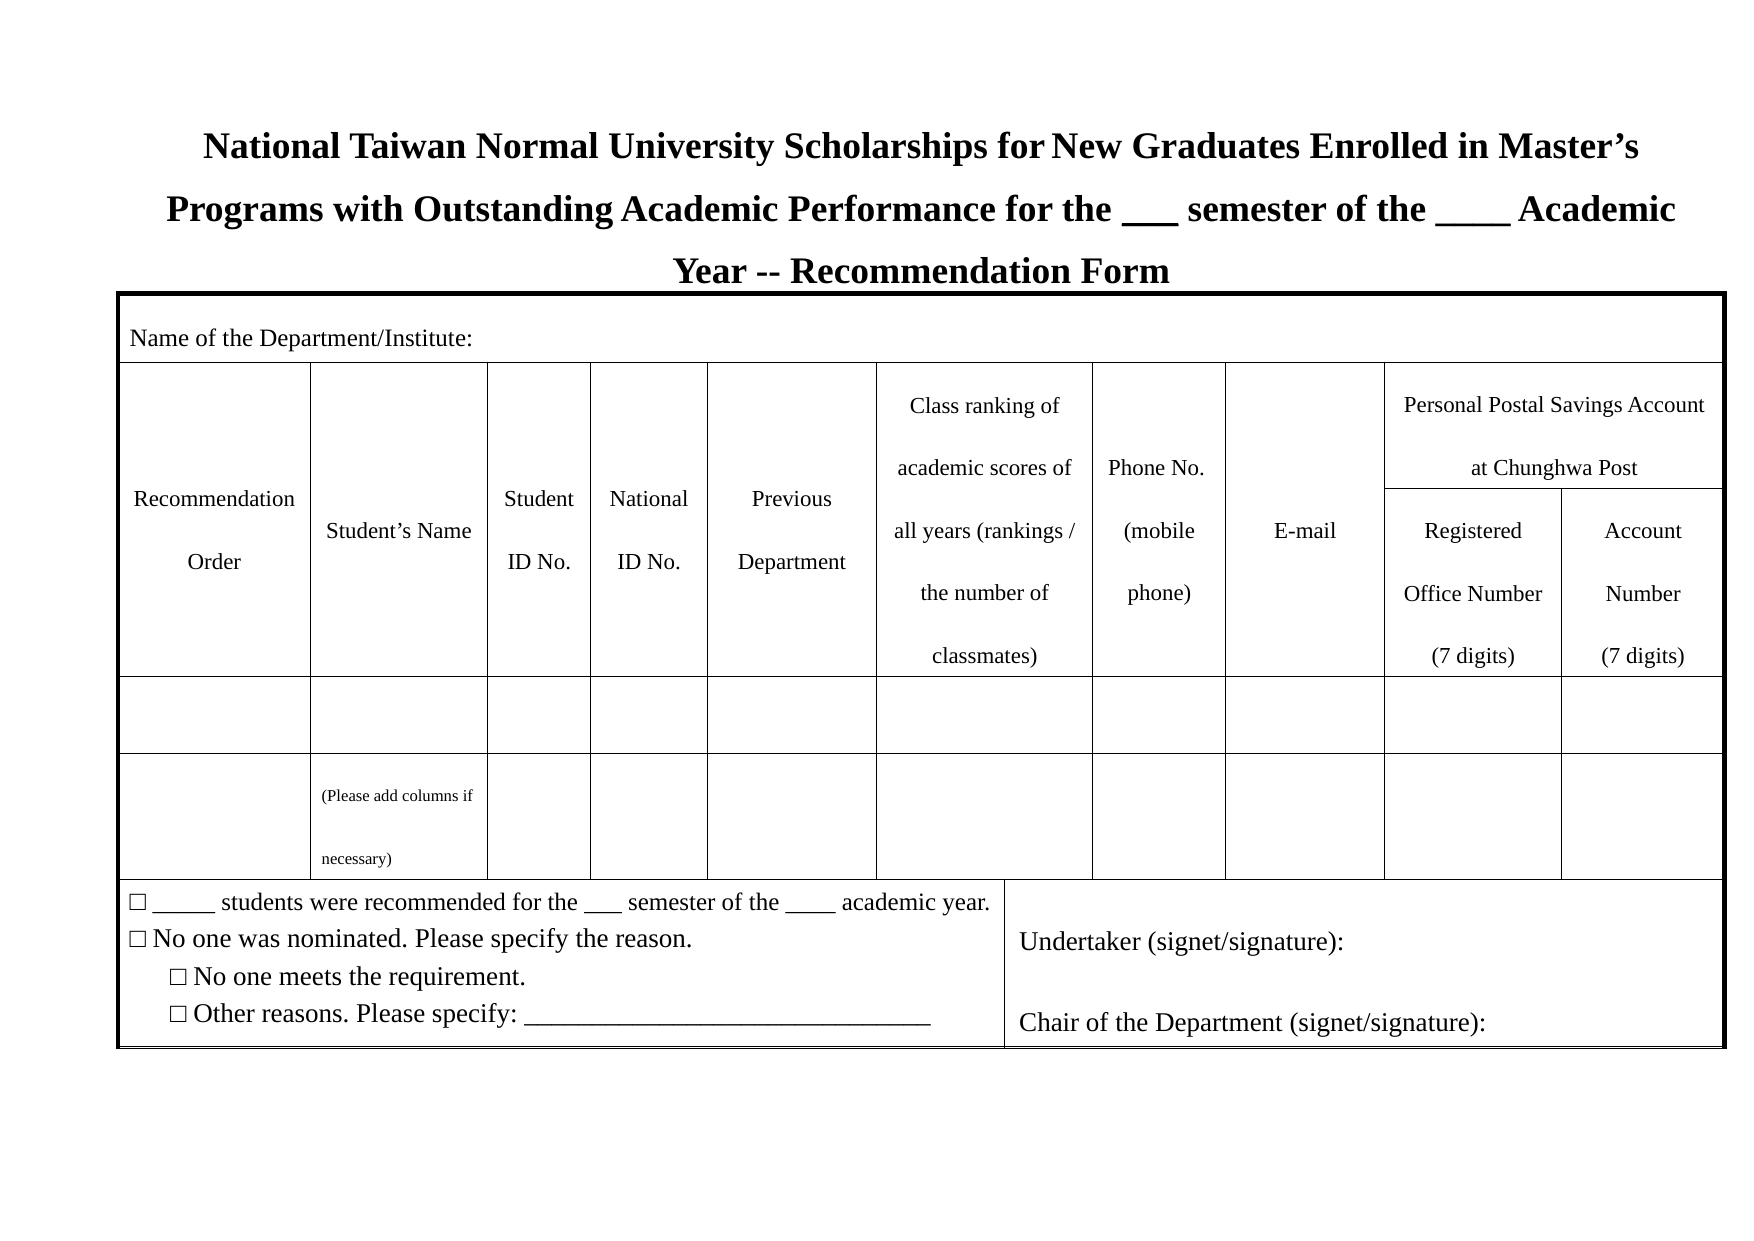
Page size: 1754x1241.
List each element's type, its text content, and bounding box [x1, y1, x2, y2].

table_cell E-mail [1226, 363, 1384, 676]
table_cell [1562, 677, 1722, 753]
table_cell Class ranking of academic scores of all years (rankings / the number of classmates) [877, 363, 1092, 676]
table_cell [708, 677, 876, 753]
table_cell Student ID No. [488, 363, 590, 676]
table_cell [877, 677, 1092, 753]
table_cell National ID No. [591, 363, 707, 676]
table_cell [488, 754, 590, 879]
table_header National Taiwan Normal University Scholarships for New Graduates Enrolled in Master’s Programs with Outstanding Academic Performance for the ___ semester of the ____ Academic Year -- Recommendation Form [118, 104, 1724, 291]
table_cell [488, 677, 590, 753]
table_cell [120, 677, 310, 753]
table_cell [311, 677, 487, 753]
table_cell [1093, 677, 1225, 753]
table_cell Previous Department [708, 363, 876, 676]
table_cell [1562, 754, 1722, 879]
table_cell Phone No. (mobile phone) [1093, 363, 1225, 676]
table_cell [1385, 754, 1561, 879]
table_cell Recommendation Order [120, 363, 310, 676]
table_cell [1226, 677, 1384, 753]
table_cell [1093, 754, 1225, 879]
table_cell [591, 677, 707, 753]
table_cell Undertaker (signet/signature): Chair of the Department (signet/signature): [1005, 880, 1722, 1046]
table_cell Student’s Name [311, 363, 487, 676]
table_cell [120, 754, 310, 879]
table_cell [877, 754, 1092, 879]
table_cell [1226, 754, 1384, 879]
table_cell Registered Office Number (7 digits) [1385, 489, 1561, 676]
table_cell [1385, 677, 1561, 753]
table_cell Name of the Department/Institute: [120, 296, 1722, 362]
table_cell [591, 754, 707, 879]
table_cell Account Number (7 digits) [1562, 489, 1722, 676]
table_cell [708, 754, 876, 879]
table_cell (Please add columns if necessary) [311, 754, 487, 879]
table_cell Personal Postal Savings Account at Chunghwa Post [1385, 363, 1722, 488]
table_cell □ _____ students were recommended for the ___ semester of the ____ academic year. □ No one was nominated. Please specify the reason. □ No one meets the requirement. □ Other reasons. Please specify: ______________________________ [120, 880, 1004, 1046]
